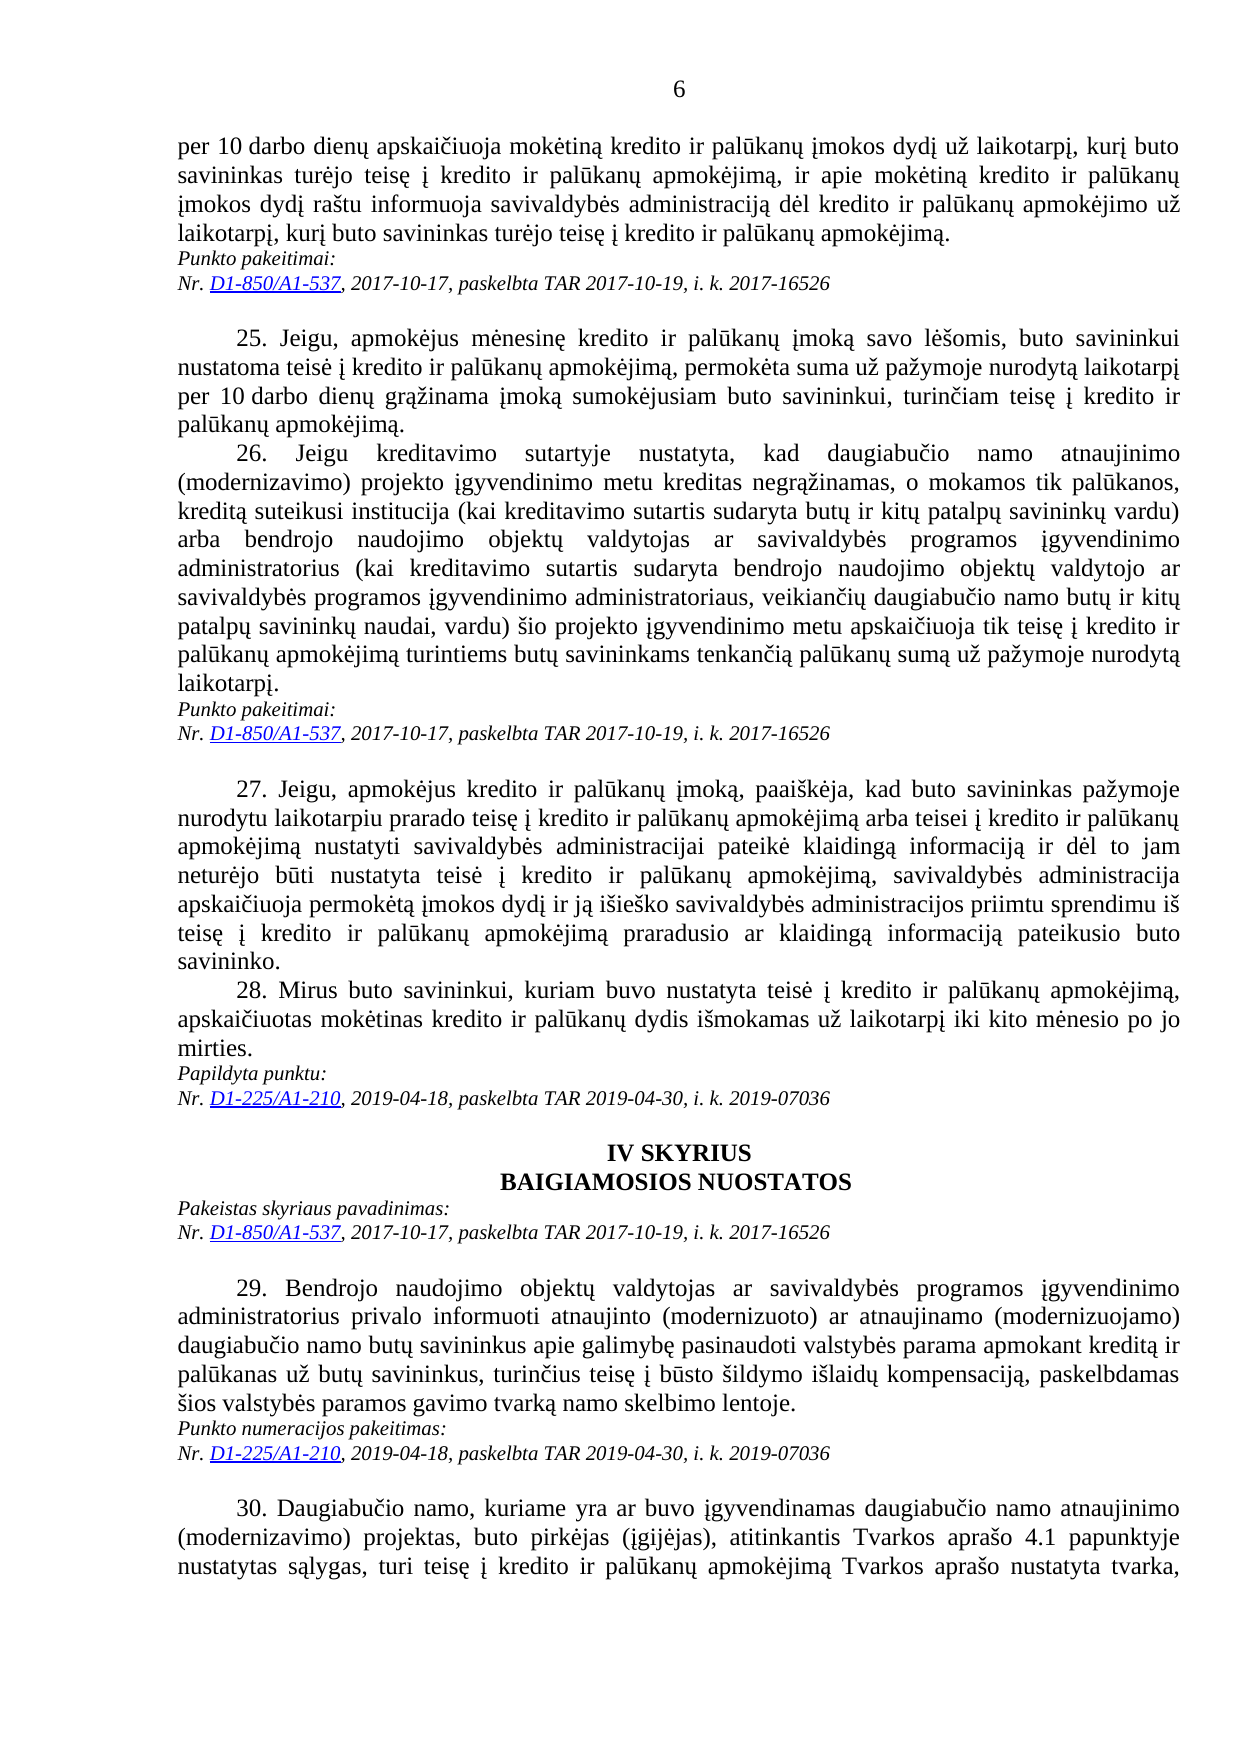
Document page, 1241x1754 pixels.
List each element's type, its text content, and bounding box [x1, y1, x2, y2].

text Papildyta punktu: [177, 1061, 1181, 1085]
text IV SKYRIUS [177, 1138, 1181, 1167]
text BAIGIAMOSIOS NUOSTATOS [177, 1167, 1181, 1196]
text 28. Mirus buto savininkui, kuriam buvo nustatyta teisė į kredito ir palūkanų apmokėjimą, apskaičiuotas mokėtinas kredito ir palūkanų dydis išmokamas už laikotarpį iki kito mėnesio po jo mirties. [177, 975, 1181, 1061]
text 29. Bendrojo naudojimo objektų valdytojas ar savivaldybės programos įgyvendinimo administratorius privalo informuoti atnaujinto (modernizuoto) ar atnaujinamo (modernizuojamo) daugiabučio namo butų savininkus apie galimybę pasinaudoti valstybės parama apmokant kreditą ir palūkanas už butų savininkus, turinčius teisę į būsto šildymo išlaidų kompensaciją, paskelbdamas šios valstybės paramos gavimo tvarką namo skelbimo lentoje. [177, 1273, 1181, 1416]
text Nr. D1-850/A1-537, 2017-10-17, paskelbta TAR 2017-10-19, i. k. 2017-16526 [177, 721, 1181, 745]
text Pakeistas skyriaus pavadinimas: [177, 1196, 1181, 1220]
text 30. Daugiabučio namo, kuriame yra ar buvo įgyvendinamas daugiabučio namo atnaujinimo (modernizavimo) projektas, buto pirkėjas (įgijėjas), atitinkantis Tvarkos aprašo 4.1 papunktyje nustatytas sąlygas, turi teisę į kredito ir palūkanų apmokėjimą Tvarkos aprašo nustatyta tvarka, [177, 1493, 1181, 1579]
text Punkto numeracijos pakeitimas: [177, 1416, 1181, 1440]
text per 10 darbo dienų apskaičiuoja mokėtiną kredito ir palūkanų įmokos dydį už laikotarpį, kurį buto savininkas turėjo teisę į kredito ir palūkanų apmokėjimą, ir apie mokėtiną kredito ir palūkanų įmokos dydį raštu informuoja savivaldybės administraciją dėl kredito ir palūkanų apmokėjimo už laikotarpį, kurį buto savininkas turėjo teisę į kredito ir palūkanų apmokėjimą. [177, 131, 1181, 246]
text Nr. D1-225/A1-210, 2019-04-18, paskelbta TAR 2019-04-30, i. k. 2019-07036 [177, 1085, 1181, 1109]
text Punkto pakeitimai: [177, 697, 1181, 721]
text Nr. D1-850/A1-537, 2017-10-17, paskelbta TAR 2017-10-19, i. k. 2017-16526 [177, 270, 1181, 294]
text Nr. D1-850/A1-537, 2017-10-17, paskelbta TAR 2017-10-19, i. k. 2017-16526 [177, 1220, 1181, 1244]
text Nr. D1-225/A1-210, 2019-04-18, paskelbta TAR 2019-04-30, i. k. 2019-07036 [177, 1440, 1181, 1464]
text 25. Jeigu, apmokėjus mėnesinę kredito ir palūkanų įmoką savo lėšomis, buto savininkui nustatoma teisė į kredito ir palūkanų apmokėjimą, permokėta suma už pažymoje nurodytą laikotarpį per 10 darbo dienų grąžinama įmoką sumokėjusiam buto savininkui, turinčiam teisę į kredito ir palūkanų apmokėjimą. [177, 323, 1181, 438]
text Punkto pakeitimai: [177, 246, 1181, 270]
text 27. Jeigu, apmokėjus kredito ir palūkanų įmoką, paaiškėja, kad buto savininkas pažymoje nurodytu laikotarpiu prarado teisę į kredito ir palūkanų apmokėjimą arba teisei į kredito ir palūkanų apmokėjimą nustatyti savivaldybės administracijai pateikė klaidingą informaciją ir dėl to jam neturėjo būti nustatyta teisė į kredito ir palūkanų apmokėjimą, savivaldybės administracija apskaičiuoja permokėtą įmokos dydį ir ją išieško savivaldybės administracijos priimtu sprendimu iš teisę į kredito ir palūkanų apmokėjimą praradusio ar klaidingą informaciją pateikusio buto savininko. [177, 774, 1181, 975]
text 26. Jeigu kreditavimo sutartyje nustatyta, kad daugiabučio namo atnaujinimo (modernizavimo) projekto įgyvendinimo metu kreditas negrąžinamas, o mokamos tik palūkanos, kreditą suteikusi institucija (kai kreditavimo sutartis sudaryta butų ir kitų patalpų savininkų vardu) arba bendrojo naudojimo objektų valdytojas ar savivaldybės programos įgyvendinimo administratorius (kai kreditavimo sutartis sudaryta bendrojo naudojimo objektų valdytojo ar savivaldybės programos įgyvendinimo administratoriaus, veikiančių daugiabučio namo butų ir kitų patalpų savininkų naudai, vardu) šio projekto įgyvendinimo metu apskaičiuoja tik teisę į kredito ir palūkanų apmokėjimą turintiems butų savininkams tenkančią palūkanų sumą už pažymoje nurodytą laikotarpį. [177, 438, 1181, 697]
